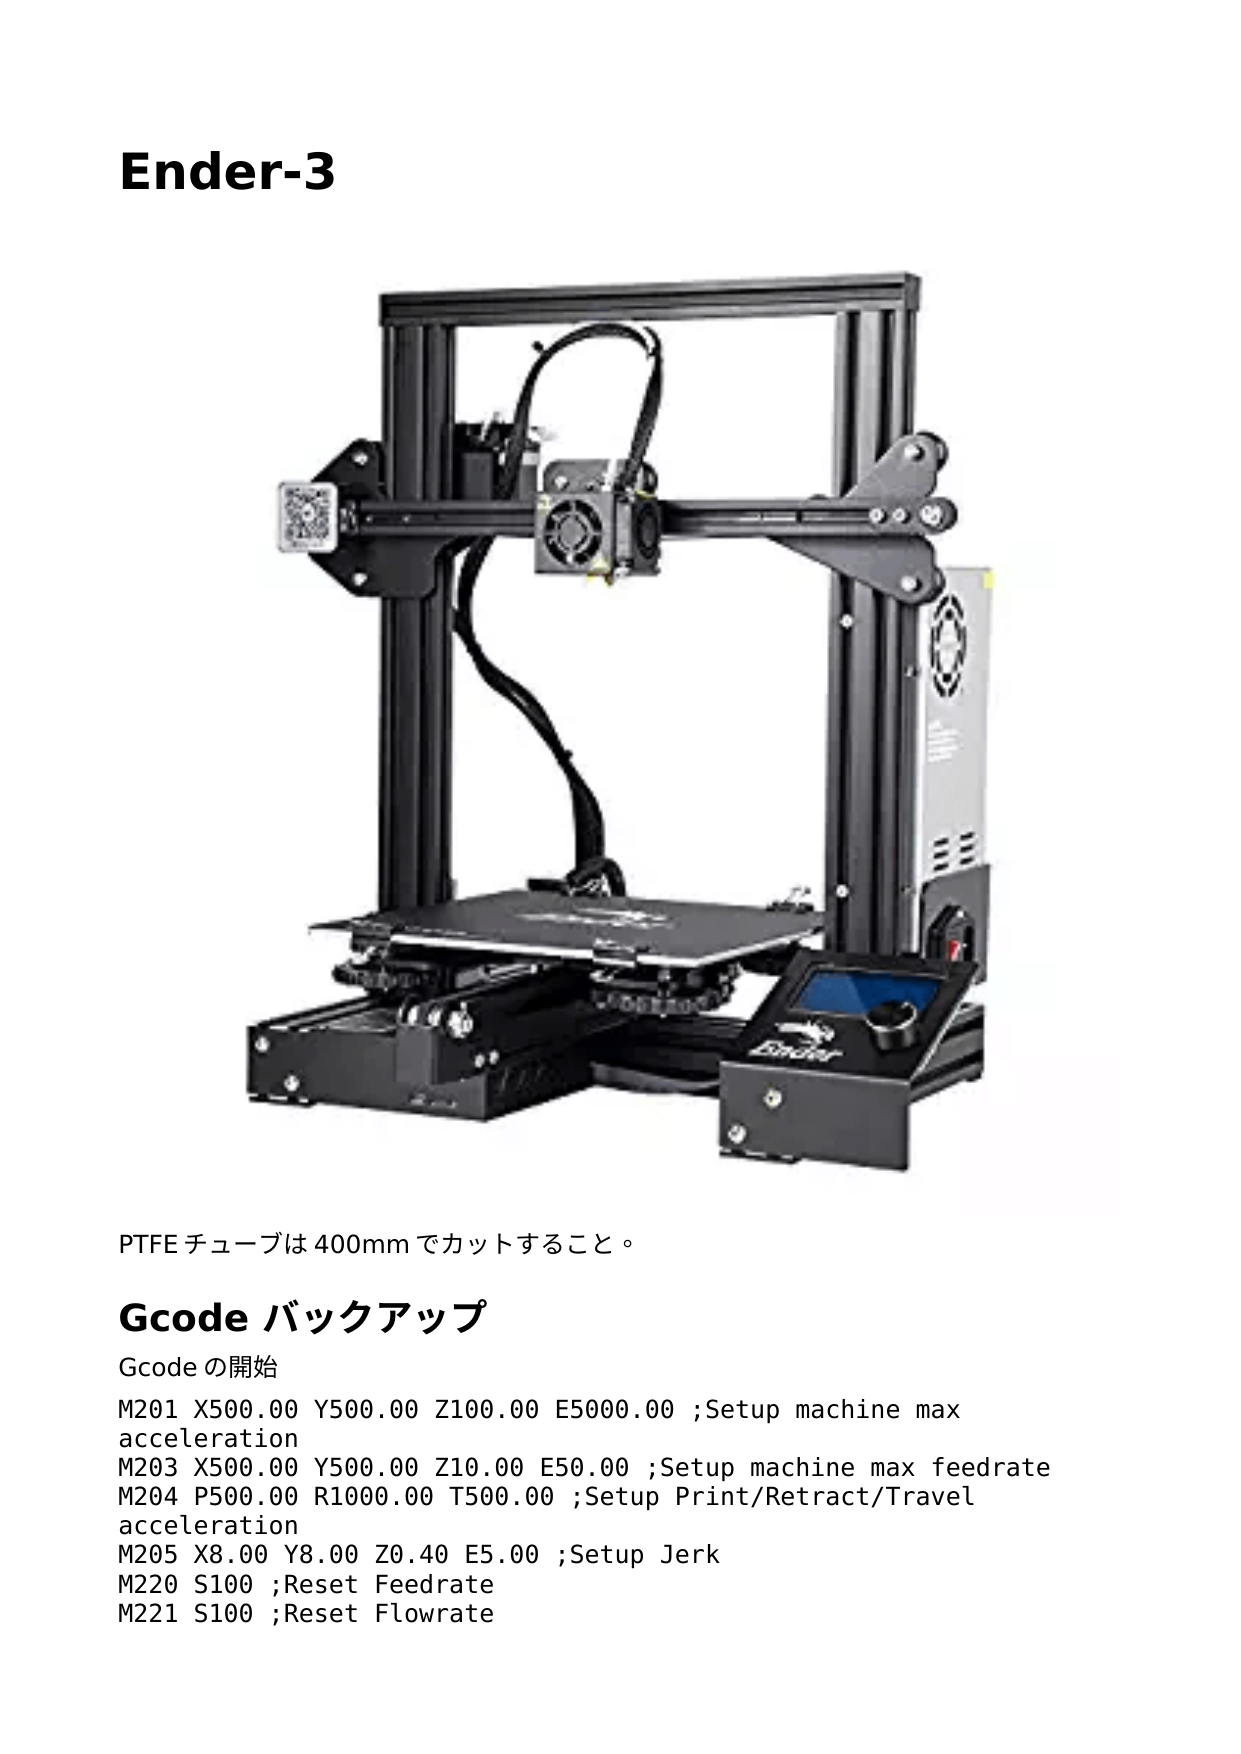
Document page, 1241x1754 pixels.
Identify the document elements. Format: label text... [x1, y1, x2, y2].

text Gcodeの開始 [118, 1353, 1122, 1382]
subtitle Ender-3 [118, 143, 1122, 201]
text PTFEチューブは400mmでカットすること。 [118, 1230, 1122, 1259]
picture [118, 213, 1123, 1218]
text M201 X500.00 Y500.00 Z100.00 E5000.00 ;Setup machine max acceleration M203 X500.00 Y500.00 Z10.00 E50.00 ;Setup machine max feedrate M204 P500.00 R1000.00 T500.00 ;Setup Print/Retract/Travel acceleration M205 X8.00 Y8.00 Z0.40 E5.00 ;Setup Jerk M220 S100 ;Reset Feedrate M221 S100 ;Reset Flowrate [118, 1395, 1122, 1628]
subtitle Gcode バックアップ [118, 1297, 1122, 1341]
